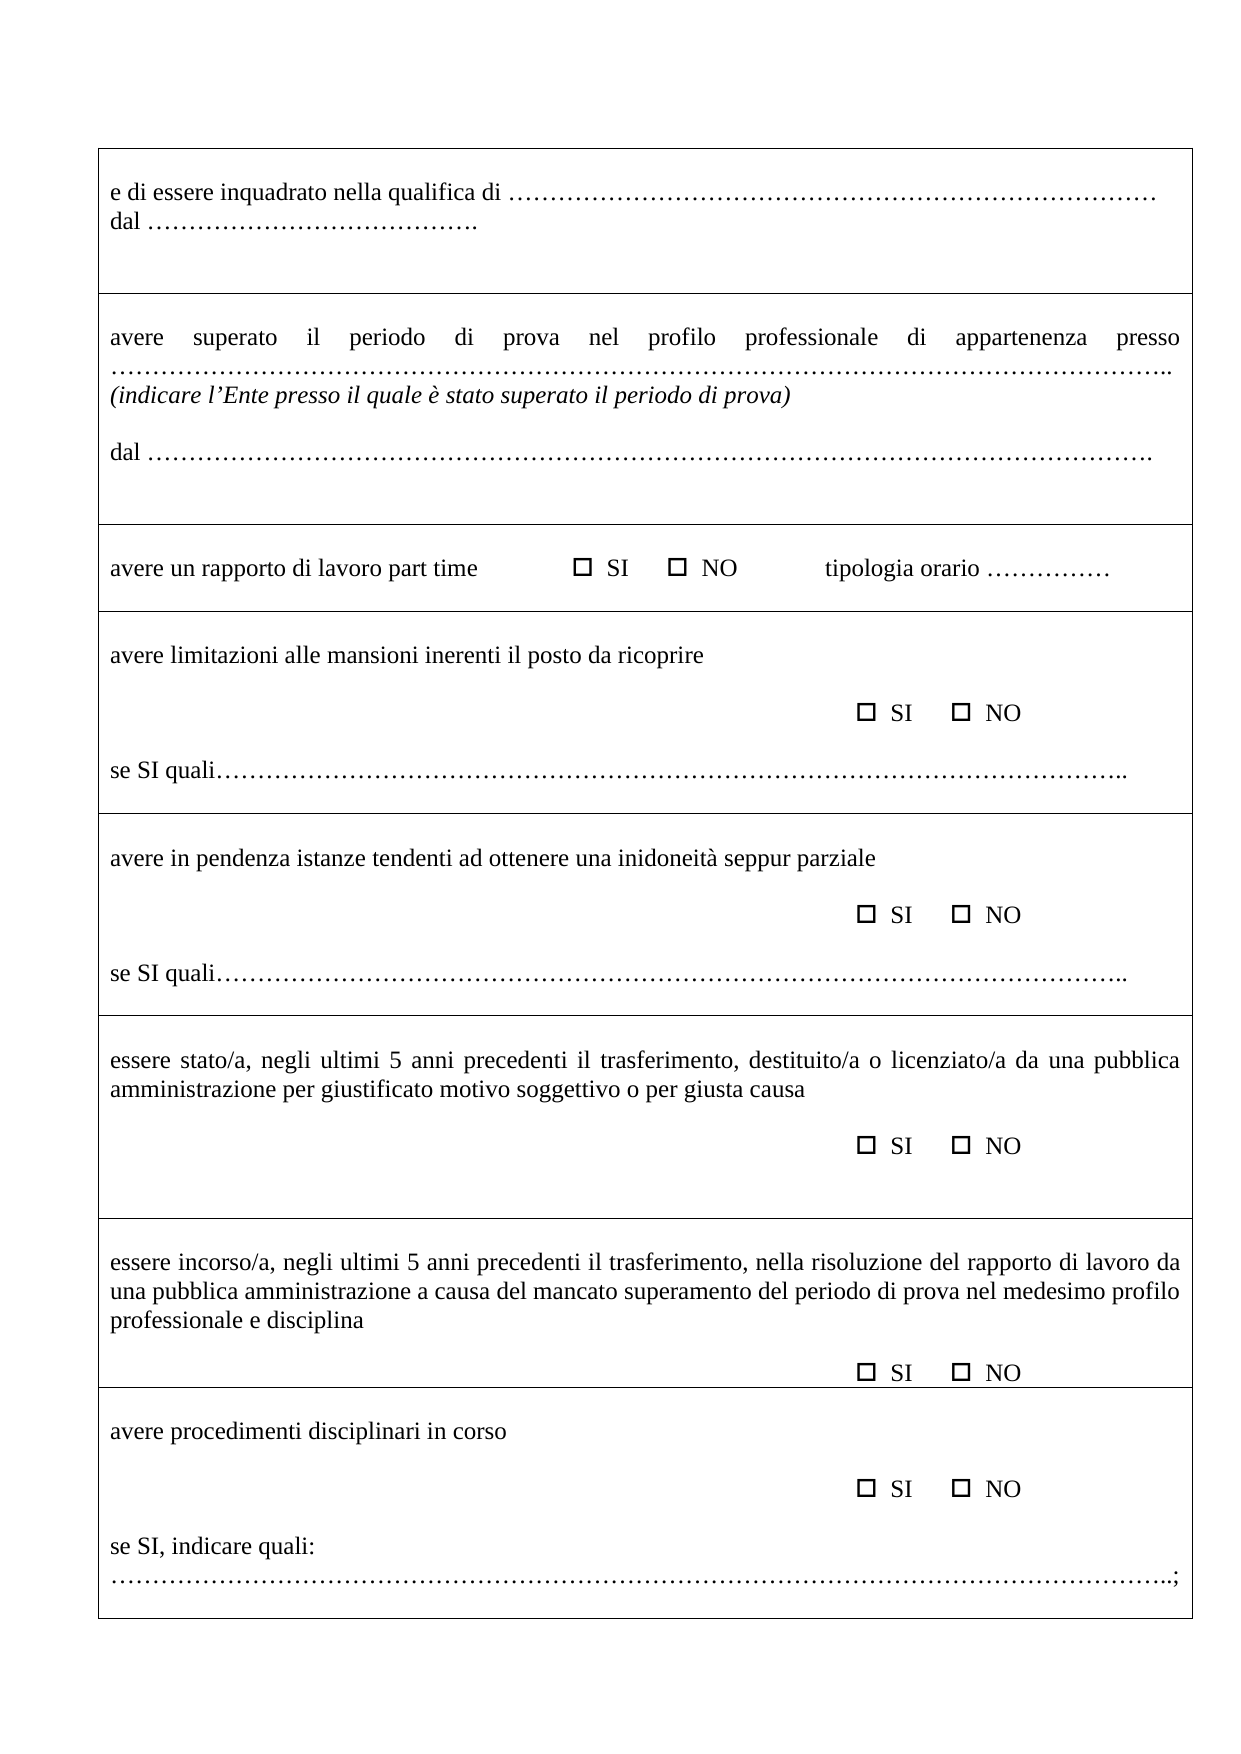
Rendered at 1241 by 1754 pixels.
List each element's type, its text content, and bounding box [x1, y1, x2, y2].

table_cell [73, 813, 98, 1015]
table_cell e di essere inquadrato nella qualifica di …………………………………………………………………… dal …………………………………. [99, 149, 1192, 292]
table_cell [73, 1387, 98, 1618]
table_cell avere superato il periodo di prova nel profilo professionale di appartenenza presso ……………………………………………………………………………………………………………….. (indicare l’Ente presso il quale è stato superato il periodo di prova) dal …………………………………………………………………………………………………………. [99, 294, 1192, 523]
table_cell [73, 148, 98, 292]
table_cell [73, 293, 98, 523]
table_cell essere stato/a, negli ultimi 5 anni precedenti il trasferimento, destituito/a o licenziato/a da una pubblica amministrazione per giustificato motivo soggettivo o per giusta causa  SI  NO [99, 1016, 1192, 1218]
table_cell [73, 611, 98, 813]
table_cell [73, 524, 98, 611]
table_cell [73, 1015, 98, 1218]
table_cell [73, 1218, 98, 1387]
table_cell avere in pendenza istanze tendenti ad ottenere una inidoneità seppur parziale  SI  NO se SI quali……………………………………………………………………………………………….. [99, 814, 1192, 1015]
table_cell avere limitazioni alle mansioni inerenti il posto da ricoprire  SI  NO se SI quali……………………………………………………………………………………………….. [99, 612, 1192, 813]
table_cell avere un rapporto di lavoro part time  SI  NO tipologia orario …………… [99, 525, 1192, 611]
table_cell avere procedimenti disciplinari in corso  SI  NO se SI, indicare quali: ………………………………………………………………………………………………………………..; [99, 1388, 1192, 1618]
table_cell essere incorso/a, negli ultimi 5 anni precedenti il trasferimento, nella risoluzione del rapporto di lavoro da una pubblica amministrazione a causa del mancato superamento del periodo di prova nel medesimo profilo professionale e disciplina  SI  NO [99, 1219, 1192, 1387]
